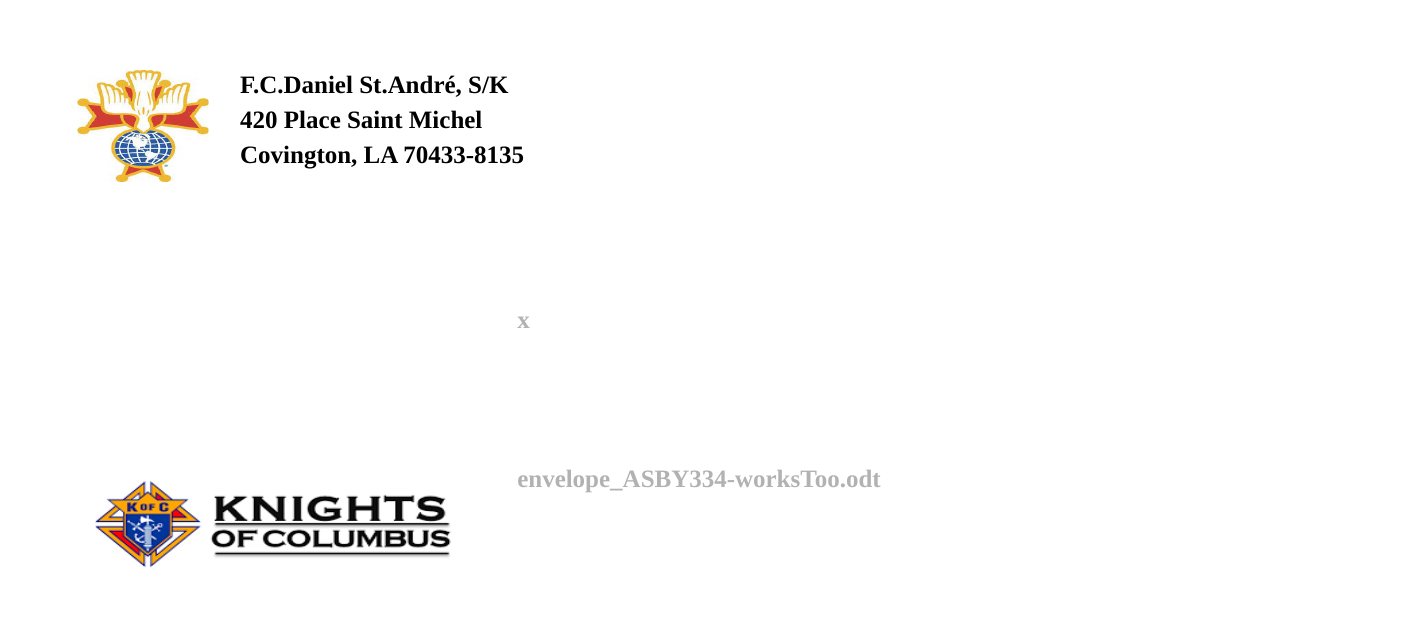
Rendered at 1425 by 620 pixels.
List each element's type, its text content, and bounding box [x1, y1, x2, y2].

text [0, 140, 77, 169]
text Covington, LA 70433-8135 [209, 140, 1425, 169]
text x [517, 305, 1425, 334]
text [0, 105, 77, 134]
picture [95, 424, 475, 620]
text [0, 70, 77, 99]
picture [77, 70, 209, 182]
text 420 Place Saint Michel [209, 105, 1425, 134]
text F.C.Daniel St.André, S/K [209, 70, 1425, 99]
text envelope_ASBY334-worksToo.odt [517, 464, 1425, 492]
